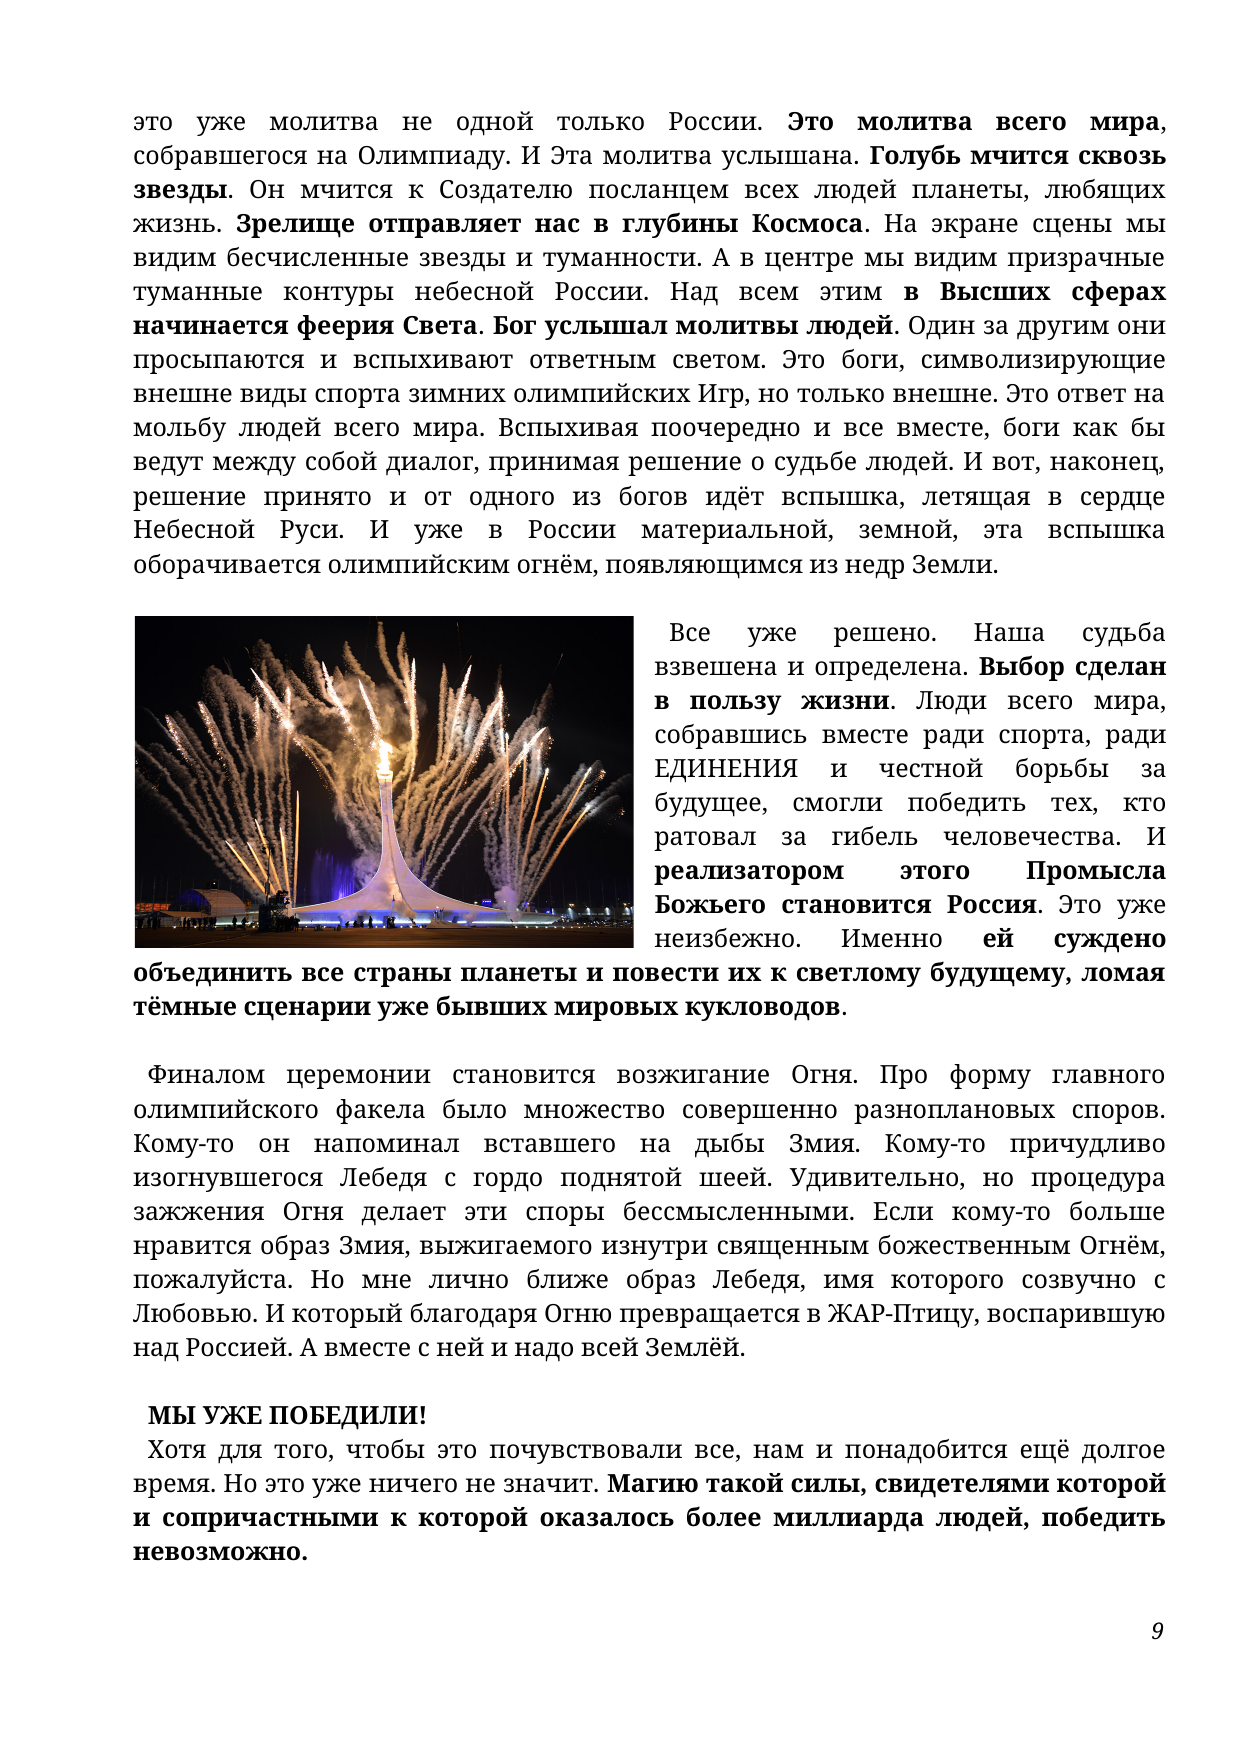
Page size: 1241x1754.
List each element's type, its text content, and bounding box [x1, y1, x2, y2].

text Все уже решено. Наша судьба взвешена и определена. Выбор сделан в пользу жизни. Люди всего мира, собравшись вместе ради спорта, ради ЕДИНЕНИЯ и честной борьбы за будущее, смогли победить тех, кто ратовал за гибель человечества. И реализатором этого Промысла Божьего становится Россия. Это уже неизбежно. Именно ей суждено объединить все страны планеты и повести их к светлому будущему, ломая тёмные сценарии уже бывших мировых кукловодов. [133, 614, 1167, 1023]
text МЫ УЖЕ ПОБЕДИЛИ! [133, 1398, 1167, 1432]
text Хотя для того, чтобы это почувствовали все, нам и понадобится ещё долгое время. Но это уже ничего не значит. Магию такой силы, свидетелями которой и сопричастными к которой оказалось более миллиарда людей, победить невозможно. [133, 1432, 1167, 1568]
text это уже молитва не одной только России. Это молитва всего мира, собравшегося на Олимпиаду. И Эта молитва услышана. Голубь мчится сквозь звезды. Он мчится к Создателю посланцем всех людей планеты, любящих жизнь. Зрелище отправляет нас в глубины Космоса. На экране сцены мы видим бесчисленные звезды и туманности. А в центре мы видим призрачные туманные контуры небесной России. Над всем этим в Высших сферах начинается феерия Света. Бог услышал молитвы людей. Один за другим они просыпаются и вспыхивают ответным светом. Это боги, символизирующие внешне виды спорта зимних олимпийских Игр, но только внешне. Это ответ на мольбу людей всего мира. Вспыхивая поочередно и все вместе, боги как бы ведут между собой диалог, принимая решение о судьбе людей. И вот, наконец, решение принято и от одного из богов идёт вспышка, летящая в сердце Небесной Руси. И уже в России материальной, земной, эта вспышка оборачивается олимпийским огнём, появляющимся из недр Земли. [133, 103, 1167, 580]
text Финалом церемонии становится возжигание Огня. Про форму главного олимпийского факела было множество совершенно разноплановых споров. Кому-то он напоминал вставшего на дыбы Змия. Кому-то причудливо изогнувшегося Лебедя с гордо поднятой шеей. Удивительно, но процедура зажжения Огня делает эти споры бессмысленными. Если кому-то больше нравится образ Змия, выжигаемого изнутри священным божественным Огнём, пожалуйста. Но мне лично ближе образ Лебедя, имя которого созвучно с Любовью. И который благодаря Огню превращается в ЖАР-Птицу, воспарившую над Россией. А вместе с ней и надо всей Землёй. [133, 1057, 1167, 1364]
picture [134, 616, 634, 948]
